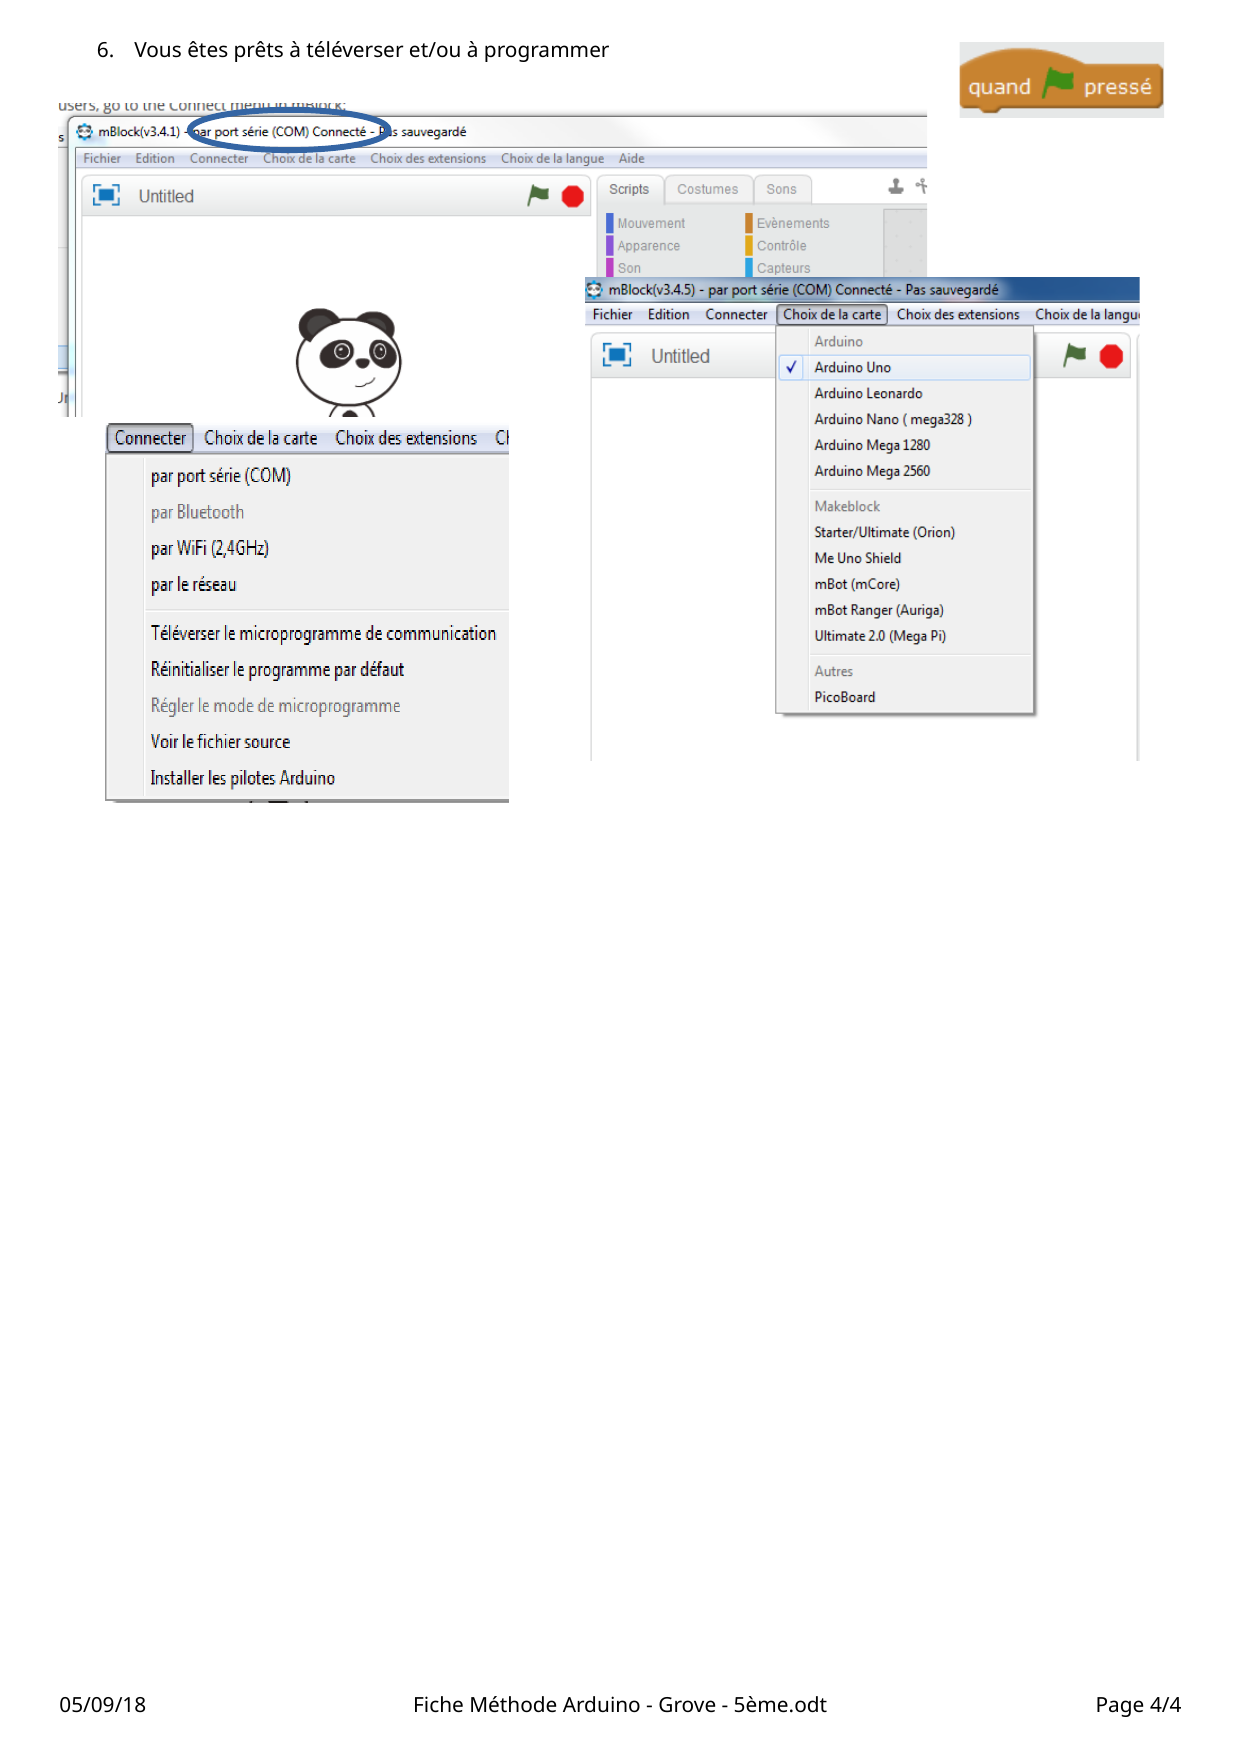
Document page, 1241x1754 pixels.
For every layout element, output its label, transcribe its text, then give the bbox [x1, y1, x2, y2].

picture [105, 422, 509, 803]
picture [959, 42, 1165, 118]
picture [58, 103, 1140, 761]
list Vous êtes prêts à téléverser et/ou à programmer [97, 35, 1181, 64]
